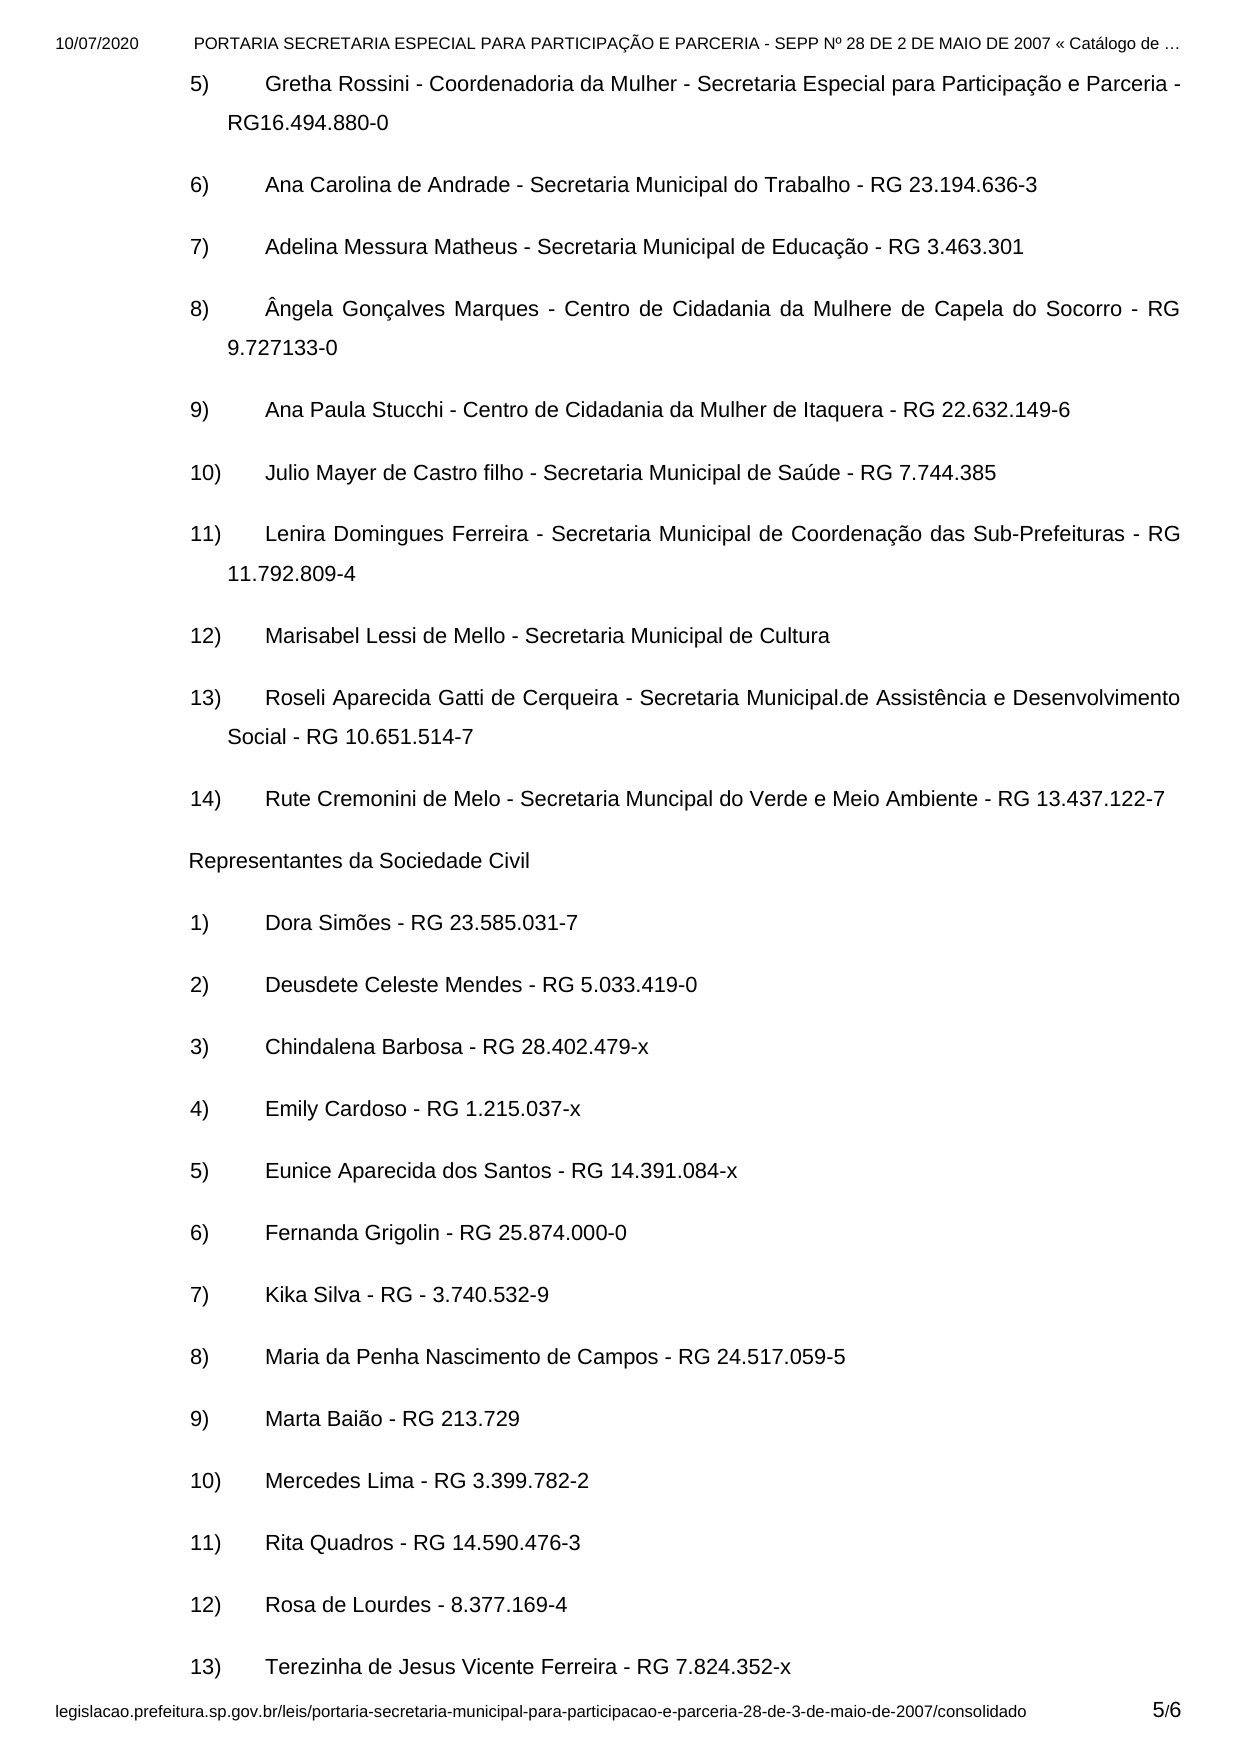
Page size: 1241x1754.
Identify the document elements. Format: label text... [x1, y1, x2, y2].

list Eunice Aparecida dos Santos - RG 14.391.084-x [190, 1158, 1182, 1183]
list Julio Mayer de Castro filho - Secretaria Municipal de Saúde - RG 7.744.385 [190, 459, 1182, 484]
list Emily Cardoso - RG 1.215.037-x [190, 1096, 1182, 1121]
list Rosa de Lourdes - 8.377.169-4 [190, 1592, 1182, 1617]
list Marisabel Lessi de Mello - Secretaria Municipal de Cultura [190, 623, 1182, 648]
list Ana Paula Stucchi - Centro de Cidadania da Mulher de Itaquera - RG 22.632.149-6 [190, 397, 1182, 423]
list Deusdete Celeste Mendes - RG 5.033.419-0 [190, 972, 1182, 997]
list Rita Quadros - RG 14.590.476-3 [190, 1529, 1182, 1555]
list Roseli Aparecida Gatti de Cerqueira - Secretaria Municipal.de Assistência e Desenvolvimento Social - RG 10.651.514-7 [190, 684, 1182, 749]
list Gretha Rossini - Coordenadoria da Mulher - Secretaria Especial para Participação e Parceria - RG16.494.880-0 [190, 71, 1182, 135]
list Lenira Domingues Ferreira - Secretaria Municipal de Coordenação das Sub-Prefeituras - RG 11.792.809-4 [190, 521, 1182, 586]
list Terezinha de Jesus Vicente Ferreira - RG 7.824.352-x [190, 1653, 1182, 1679]
list Kika Silva - RG - 3.740.532-9 [190, 1282, 1182, 1307]
list Mercedes Lima - RG 3.399.782-2 [190, 1468, 1182, 1493]
list Fernanda Grigolin - RG 25.874.000-0 [190, 1220, 1182, 1245]
list Adelina Messura Matheus - Secretaria Municipal de Educação - RG 3.463.301 [190, 234, 1182, 259]
text Representantes da Sociedade Civil [188, 848, 1182, 873]
list Maria da Penha Nascimento de Campos - RG 24.517.059-5 [190, 1344, 1182, 1369]
list Dora Simões - RG 23.585.031-7 [190, 910, 1182, 935]
list Marta Baião - RG 213.729 [190, 1406, 1182, 1431]
list Rute Cremonini de Melo - Secretaria Muncipal do Verde e Meio Ambiente - RG 13.437.122-7 [190, 786, 1182, 811]
list Ana Carolina de Andrade - Secretaria Municipal do Trabalho - RG 23.194.636-3 [190, 172, 1182, 197]
list Ângela Gonçalves Marques - Centro de Cidadania da Mulhere de Capela do Socorro - RG 9.727133-0 [190, 296, 1182, 360]
list Chindalena Barbosa - RG 28.402.479-x [190, 1034, 1182, 1059]
